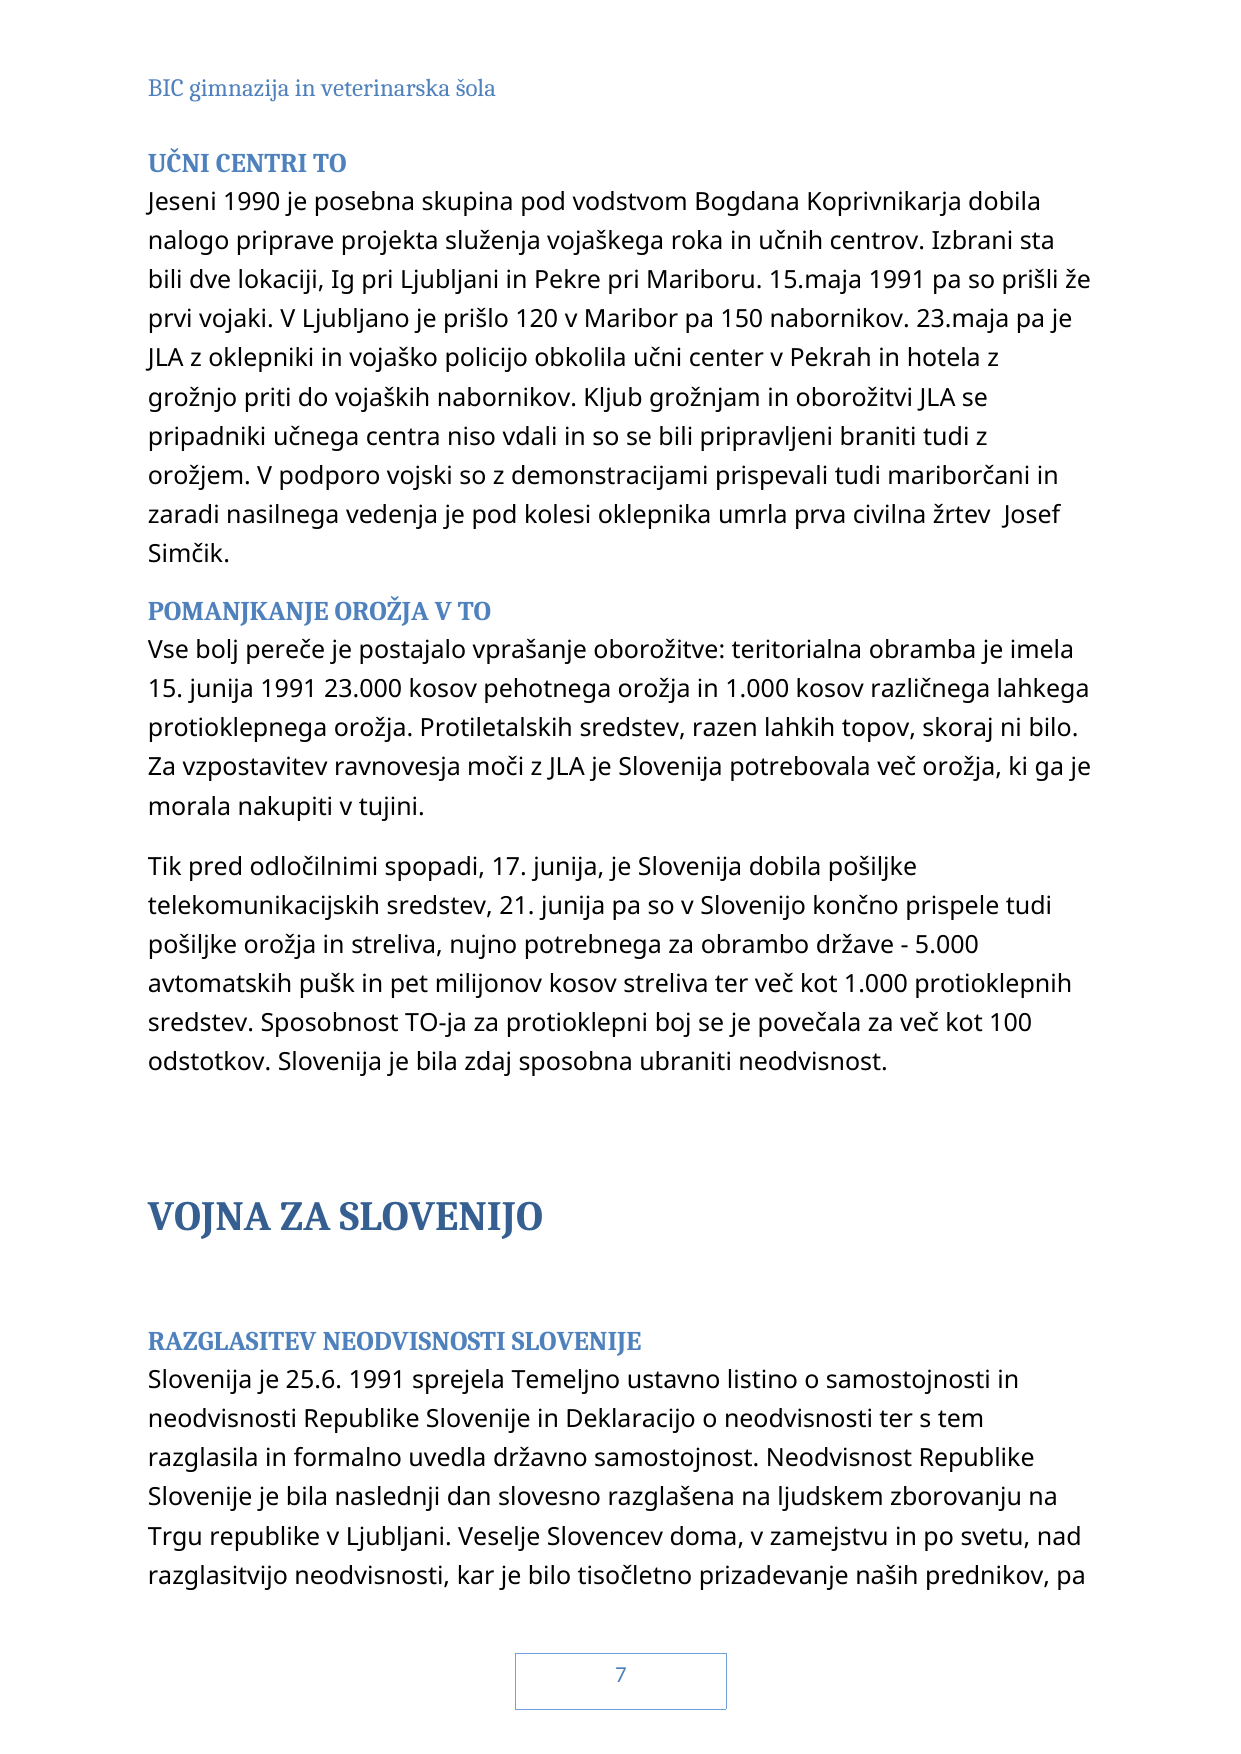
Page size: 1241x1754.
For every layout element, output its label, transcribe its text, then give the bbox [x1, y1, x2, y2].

text Tik pred odločilnimi spopadi, 17. junija, je Slovenija dobila pošiljke telekomunikacijskih sredstev, 21. junija pa so v Slovenijo končno prispele tudi pošiljke orožja in streliva, nujno potrebnega za obrambo države - 5.000 avtomatskih pušk in pet milijonov kosov streliva ter več kot 1.000 protioklepnih sredstev. Sposobnost TO-ja za protioklepni boj se je povečala za več kot 100 odstotkov. Slovenija je bila zdaj sposobna ubraniti neodvisnost. [148, 848, 1093, 1078]
subtitle POMANJKANJE OROŽJA V TO [148, 596, 1093, 627]
text Jeseni 1990 je posebna skupina pod vodstvom Bogdana Koprivnikarja dobila nalogo priprave projekta služenja vojaškega roka in učnih centrov. Izbrani sta bili dve lokaciji, Ig pri Ljubljani in Pekre pri Mariboru. 15.maja 1991 pa so prišli že prvi vojaki. V Ljubljano je prišlo 120 v Maribor pa 150 nabornikov. 23.maja pa je JLA z oklepniki in vojaško policijo obkolila učni center v Pekrah in hotela z grožnjo priti do vojaških nabornikov. Kljub grožnjam in oborožitvi JLA se pripadniki učnega centra niso vdali in so se bili pripravljeni braniti tudi z orožjem. V podporo vojski so z demonstracijami prispevali tudi mariborčani in zaradi nasilnega vedenja je pod kolesi oklepnika umrla prva civilna žrtev Josef Simčik. [148, 183, 1093, 570]
subtitle RAZGLASITEV NEODVISNOSTI SLOVENIJE [148, 1326, 1093, 1357]
text Vse bolj pereče je postajalo vprašanje oborožitve: teritorialna obramba je imela 15. junija 1991 23.000 kosov pehotnega orožja in 1.000 kosov različnega lahkega protioklepnega orožja. Protiletalskih sredstev, razen lahkih topov, skoraj ni bilo. Za vzpostavitev ravnovesja moči z JLA je Slovenija potrebovala več orožja, ki ga je morala nakupiti v tujini. [148, 632, 1093, 822]
subtitle UČNI CENTRI TO [148, 148, 1093, 179]
text Slovenija je 25.6. 1991 sprejela Temeljno ustavno listino o samostojnosti in neodvisnosti Republike Slovenije in Deklaracijo o neodvisnosti ter s tem razglasila in formalno uvedla državno samostojnost. Neodvisnost Republike Slovenije je bila naslednji dan slovesno razglašena na ljudskem zborovanju na Trgu republike v Ljubljani. Veselje Slovencev doma, v zamejstvu in po svetu, nad razglasitvijo neodvisnosti, kar je bilo tisočletno prizadevanje naših prednikov, pa [148, 1361, 1093, 1591]
subtitle VOJNA ZA SLOVENIJO [148, 1193, 1093, 1241]
